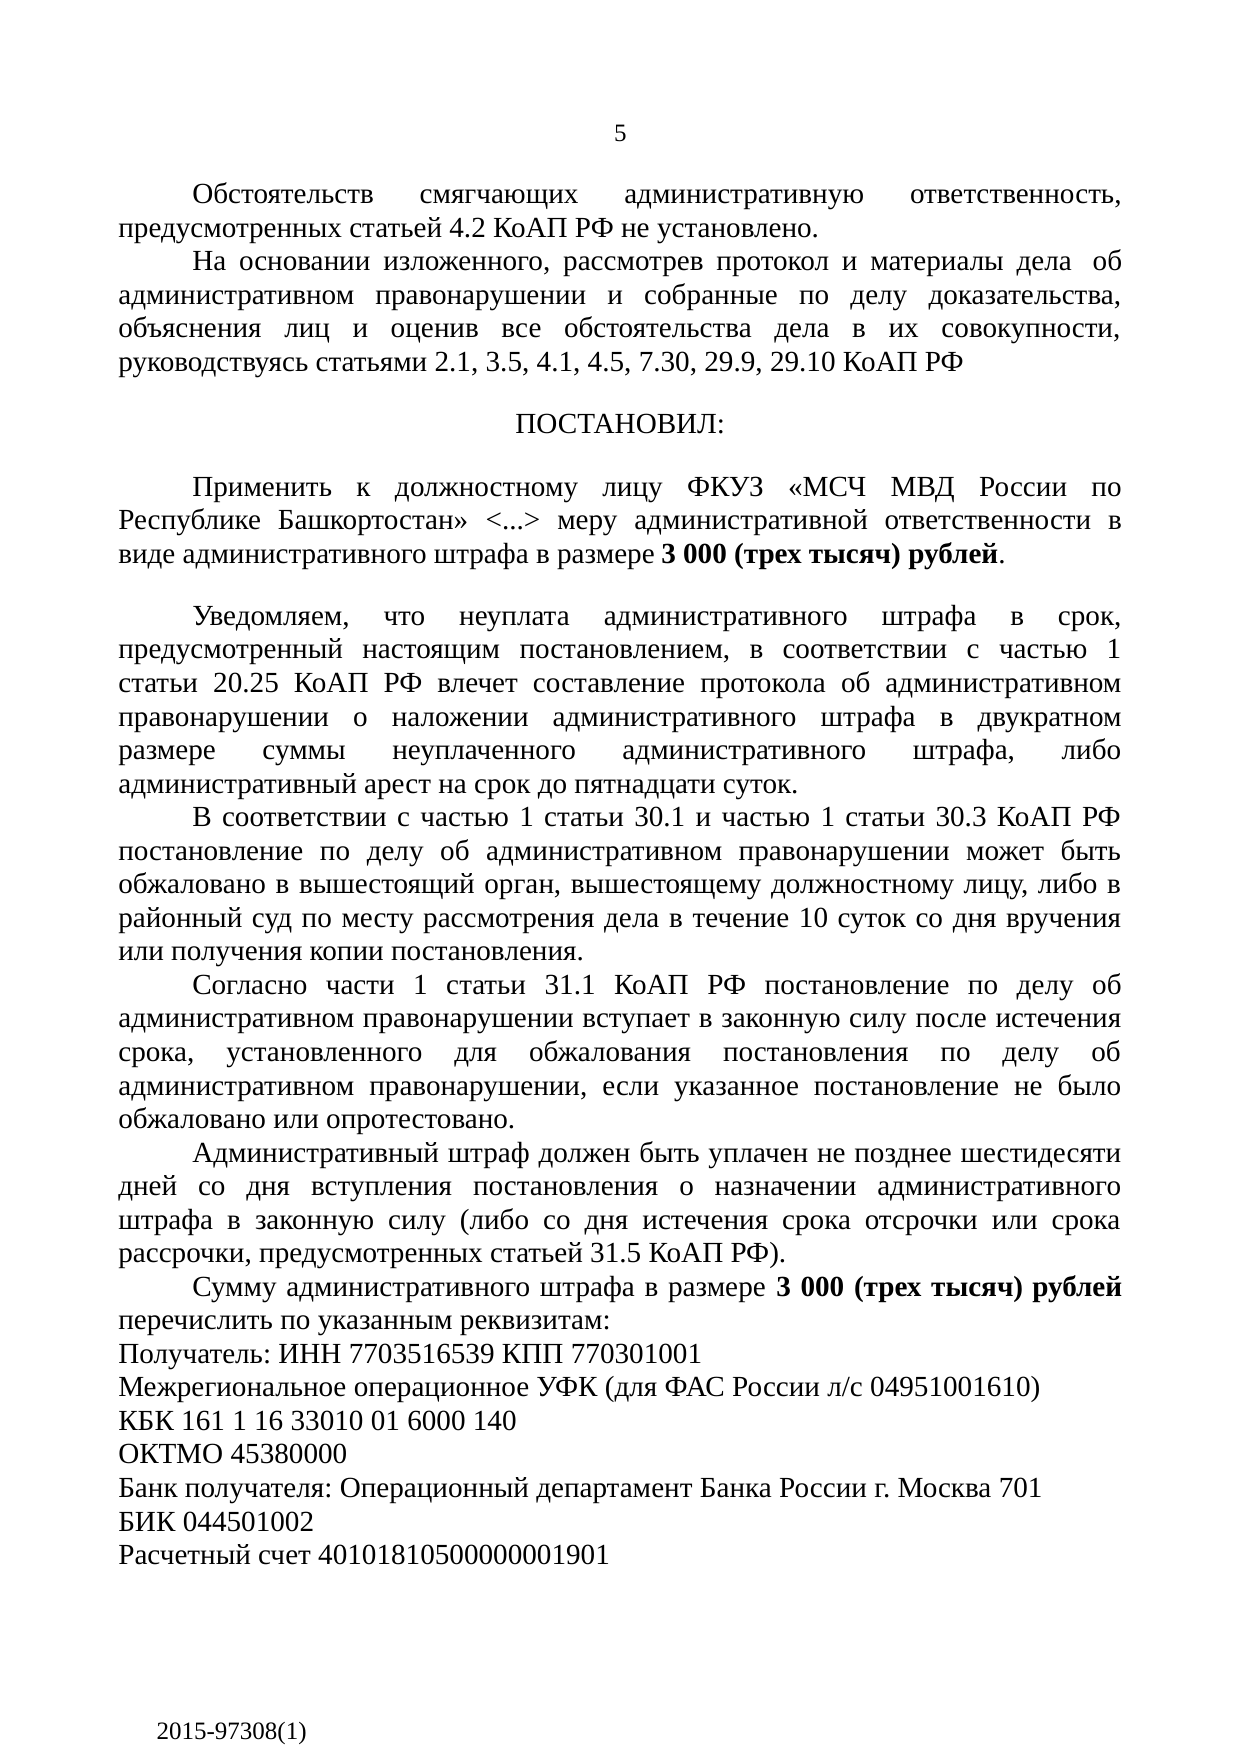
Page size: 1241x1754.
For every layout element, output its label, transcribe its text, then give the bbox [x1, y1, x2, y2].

text Согласно части 1 статьи 31.1 КоАП РФ постановление по делу об административном правонарушении вступает в законную силу после истечения срока, установленного для обжалования постановления по делу об административном правонарушении, если указанное постановление не было обжаловано или опротестовано. [118, 967, 1122, 1135]
text Банк получателя: Операционный департамент Банка России г. Москва 701 [118, 1470, 1122, 1504]
text Административный штраф должен быть уплачен не позднее шестидесяти дней со дня вступления постановления о назначении административного штрафа в законную силу (либо со дня истечения срока отсрочки или срока рассрочки, предусмотренных статьей 31.5 КоАП РФ). [118, 1135, 1122, 1269]
text БИК 044501002 [118, 1504, 1122, 1537]
text Обстоятельств смягчающих административную ответственность, предусмотренных статьей 4.2 КоАП РФ не установлено. [118, 176, 1122, 243]
text В соответствии с частью 1 статьи 30.1 и частью 1 статьи 30.3 КоАП РФ постановление по делу об административном правонарушении может быть обжаловано в вышестоящий орган, вышестоящему должностному лицу, либо в районный суд по месту рассмотрения дела в течение 10 суток со дня вручения или получения копии постановления. [118, 799, 1122, 967]
text Расчетный счет 40101810500000001901 [118, 1537, 1122, 1571]
text Уведомляем, что неуплата административного штрафа в срок, предусмотренный настоящим постановлением, в соответствии с частью 1 статьи 20.25 КоАП РФ влечет составление протокола об административном правонарушении о наложении административного штрафа в двукратном размере суммы неуплаченного административного штрафа, либо административный арест на срок до пятнадцати суток. [118, 598, 1122, 799]
text Сумму административного штрафа в размере 3 000 (трех тысяч) рублей перечислить по указанным реквизитам: [118, 1269, 1122, 1336]
text ПОСТАНОВИЛ: [118, 406, 1122, 440]
text ОКТМО 45380000 [118, 1437, 1122, 1470]
text Межрегиональное операционное УФК (для ФАС России л/с 04951001610) [118, 1369, 1122, 1403]
text Получатель: ИНН 7703516539 КПП 770301001 [118, 1336, 1122, 1369]
text КБК 161 1 16 33010 01 6000 140 [118, 1403, 1122, 1437]
text На основании изложенного, рассмотрев протокол и материалы дела об административном правонарушении и собранные по делу доказательства, объяснения лиц и оценив все обстоятельства дела в их совокупности, руководствуясь статьями 2.1, 3.5, 4.1, 4.5, 7.30, 29.9, 29.10 КоАП РФ [118, 243, 1122, 378]
text Применить к должностному лицу ФКУЗ «МСЧ МВД России по Республике Башкортостан» <...> меру административной ответственности в виде административного штрафа в размере 3 000 (трех тысяч) рублей. [118, 469, 1122, 569]
